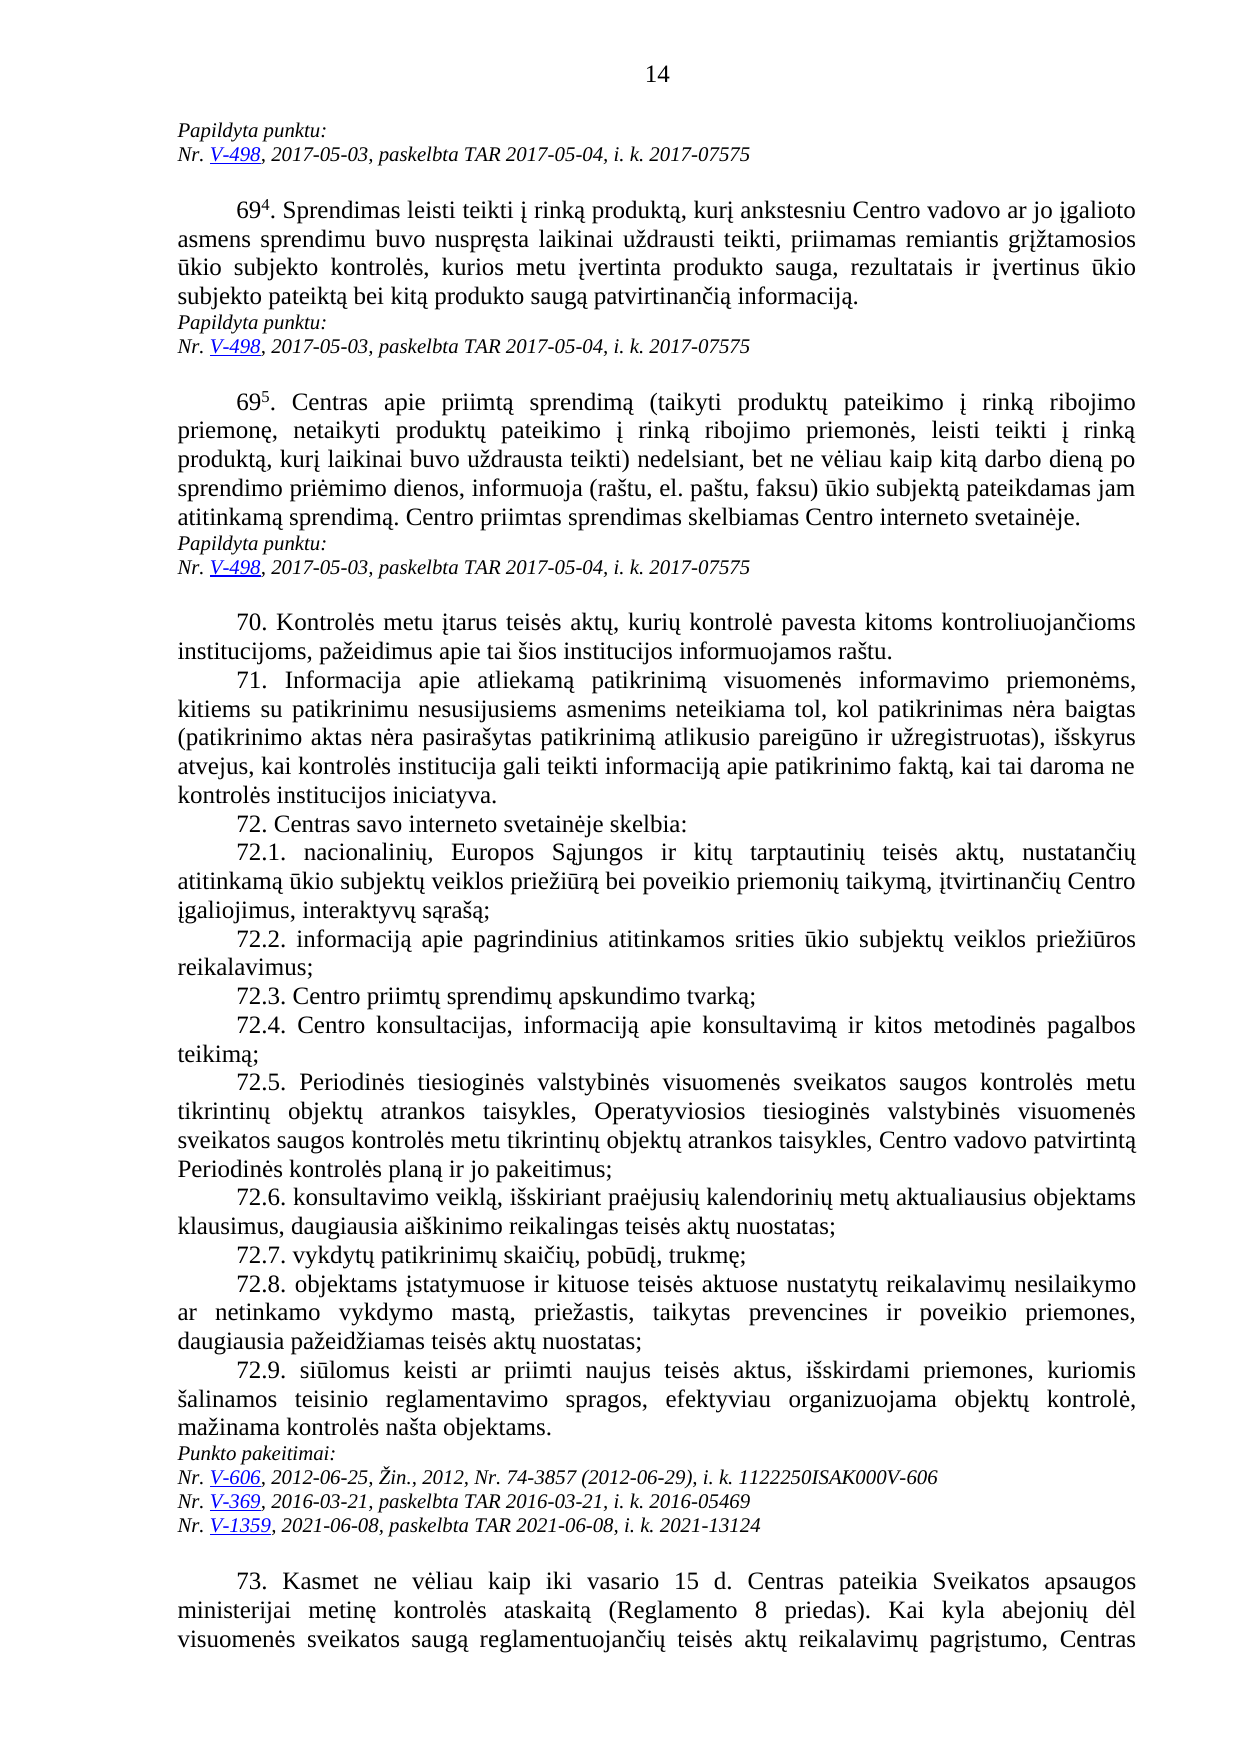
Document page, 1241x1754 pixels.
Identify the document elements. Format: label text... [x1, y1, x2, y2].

text Papildyta punktu: [177, 310, 1137, 334]
text 73. Kasmet ne vėliau kaip iki vasario 15 d. Centras pateikia Sveikatos apsaugos ministerijai metinę kontrolės ataskaitą (Reglamento 8 priedas). Kai kyla abejonių dėl visuomenės sveikatos saugą reglamentuojančių teisės aktų reikalavimų pagrįstumo, Centras [177, 1566, 1137, 1652]
text Nr. V-606, 2012-06-25, Žin., 2012, Nr. 74-3857 (2012-06-29), i. k. 1122250ISAK000V-606 [177, 1465, 1137, 1489]
text Nr. V-369, 2016-03-21, paskelbta TAR 2016-03-21, i. k. 2016-05469 [177, 1489, 1137, 1513]
text Nr. V-498, 2017-05-03, paskelbta TAR 2017-05-04, i. k. 2017-07575 [177, 555, 1137, 579]
text 72.2. informaciją apie pagrindinius atitinkamos srities ūkio subjektų veiklos priežiūros reikalavimus; [177, 924, 1137, 981]
text 72.9. siūlomus keisti ar priimti naujus teisės aktus, išskirdami priemones, kuriomis šalinamos teisinio reglamentavimo spragos, efektyviau organizuojama objektų kontrolė, mažinama kontrolės našta objektams. [177, 1355, 1137, 1441]
text Nr. V-1359, 2021-06-08, paskelbta TAR 2021-06-08, i. k. 2021-13124 [177, 1513, 1137, 1537]
text 694. Sprendimas leisti teikti į rinką produktą, kurį ankstesniu Centro vadovo ar jo įgalioto asmens sprendimu buvo nuspręsta laikinai uždrausti teikti, priimamas remiantis grįžtamosios ūkio subjekto kontrolės, kurios metu įvertinta produkto sauga, rezultatais ir įvertinus ūkio subjekto pateiktą bei kitą produkto saugą patvirtinančią informaciją. [177, 195, 1137, 310]
text 70. Kontrolės metu įtarus teisės aktų, kurių kontrolė pavesta kitoms kontroliuojančioms institucijoms, pažeidimus apie tai šios institucijos informuojamos raštu. [177, 607, 1137, 665]
text 72.8. objektams įstatymuose ir kituose teisės aktuose nustatytų reikalavimų nesilaikymo ar netinkamo vykdymo mastą, priežastis, taikytas prevencines ir poveikio priemones, daugiausia pažeidžiamas teisės aktų nuostatas; [177, 1269, 1137, 1355]
text 72. Centras savo interneto svetainėje skelbia: [177, 809, 1137, 837]
text 72.5. Periodinės tiesioginės valstybinės visuomenės sveikatos saugos kontrolės metu tikrintinų objektų atrankos taisykles, Operatyviosios tiesioginės valstybinės visuomenės sveikatos saugos kontrolės metu tikrintinų objektų atrankos taisykles, Centro vadovo patvirtintą Periodinės kontrolės planą ir jo pakeitimus; [177, 1067, 1137, 1182]
text Nr. V-498, 2017-05-03, paskelbta TAR 2017-05-04, i. k. 2017-07575 [177, 142, 1137, 166]
text Nr. V-498, 2017-05-03, paskelbta TAR 2017-05-04, i. k. 2017-07575 [177, 334, 1137, 358]
text 72.3. Centro priimtų sprendimų apskundimo tvarką; [177, 981, 1137, 1010]
text 72.1. nacionalinių, Europos Sąjungos ir kitų tarptautinių teisės aktų, nustatančių atitinkamą ūkio subjektų veiklos priežiūrą bei poveikio priemonių taikymą, įtvirtinančių Centro įgaliojimus, interaktyvų sąrašą; [177, 837, 1137, 924]
text Punkto pakeitimai: [177, 1441, 1137, 1465]
text 72.7. vykdytų patikrinimų skaičių, pobūdį, trukmę; [177, 1240, 1137, 1269]
text 72.6. konsultavimo veiklą, išskiriant praėjusių kalendorinių metų aktualiausius objektams klausimus, daugiausia aiškinimo reikalingas teisės aktų nuostatas; [177, 1182, 1137, 1240]
text Papildyta punktu: [177, 118, 1137, 142]
text 695. Centras apie priimtą sprendimą (taikyti produktų pateikimo į rinką ribojimo priemonę, netaikyti produktų pateikimo į rinką ribojimo priemonės, leisti teikti į rinką produktą, kurį laikinai buvo uždrausta teikti) nedelsiant, bet ne vėliau kaip kitą darbo dieną po sprendimo priėmimo dienos, informuoja (raštu, el. paštu, faksu) ūkio subjektą pateikdamas jam atitinkamą sprendimą. Centro priimtas sprendimas skelbiamas Centro interneto svetainėje. [177, 387, 1137, 531]
text 72.4. Centro konsultacijas, informaciją apie konsultavimą ir kitos metodinės pagalbos teikimą; [177, 1010, 1137, 1067]
text Papildyta punktu: [177, 531, 1137, 555]
text 71. Informacija apie atliekamą patikrinimą visuomenės informavimo priemonėms, kitiems su patikrinimu nesusijusiems asmenims neteikiama tol, kol patikrinimas nėra baigtas (patikrinimo aktas nėra pasirašytas patikrinimą atlikusio pareigūno ir užregistruotas), išskyrus atvejus, kai kontrolės institucija gali teikti informaciją apie patikrinimo faktą, kai tai daroma ne kontrolės institucijos iniciatyva. [177, 665, 1137, 809]
